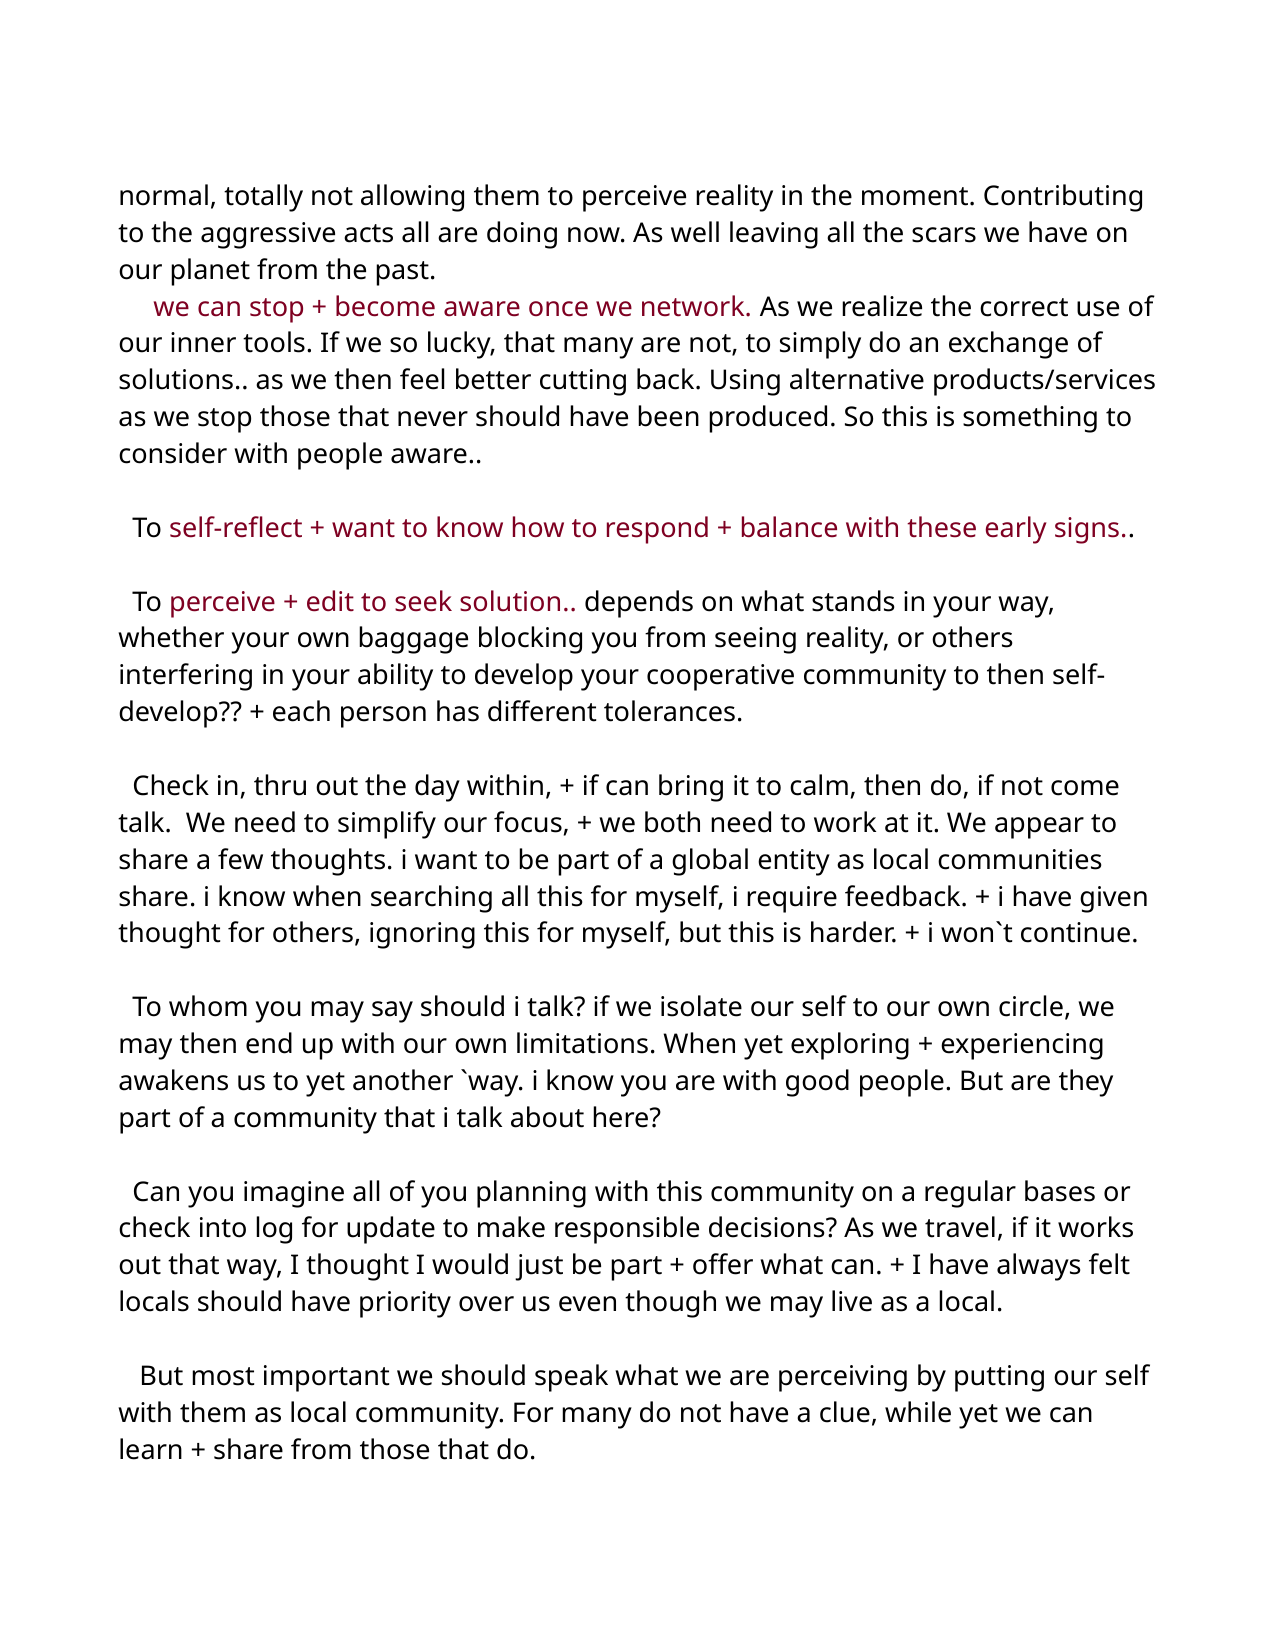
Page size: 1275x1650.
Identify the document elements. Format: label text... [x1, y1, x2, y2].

text normal, totally not allowing them to perceive reality in the moment. Contributing to the aggressive acts all are doing now. As well leaving all the scars we have on our planet from the past. [118, 176, 1157, 287]
text we can stop + become aware once we network. As we realize the correct use of our inner tools. If we so lucky, that many are not, to simply do an exchange of solutions.. as we then feel better cutting back. Using alternative products/services as we stop those that never should have been produced. So this is something to consider with people aware.. [118, 287, 1157, 471]
text To perceive + edit to seek solution.. depends on what stands in your way, whether your own baggage blocking you from seeing reality, or others interfering in your ability to develop your cooperative community to then self-develop?? + each person has different tolerances. [118, 582, 1157, 729]
text But most important we should speak what we are perceiving by putting our self with them as local community. For many do not have a clue, while yet we can learn + share from those that do. [118, 1356, 1157, 1504]
text Can you imagine all of you planning with this community on a regular bases or check into log for update to make responsible decisions? As we travel, if it works out that way, I thought I would just be part + offer what can. + I have always felt locals should have priority over us even though we may live as a local. [118, 1172, 1157, 1319]
text Check in, thru out the day within, + if can bring it to calm, then do, if not come talk. We need to simplify our focus, + we both need to work at it. We appear to share a few thoughts. i want to be part of a global entity as local communities share. i know when searching all this for myself, i require feedback. + i have given thought for others, ignoring this for myself, but this is harder. + i won`t continue. [118, 766, 1157, 951]
text To whom you may say should i talk? if we isolate our self to our own circle, we may then end up with our own limitations. When yet exploring + experiencing awakens us to yet another `way. i know you are with good people. But are they part of a community that i talk about here? [118, 988, 1157, 1135]
text To self-reflect + want to know how to respond + balance with these early signs.. [118, 508, 1157, 545]
